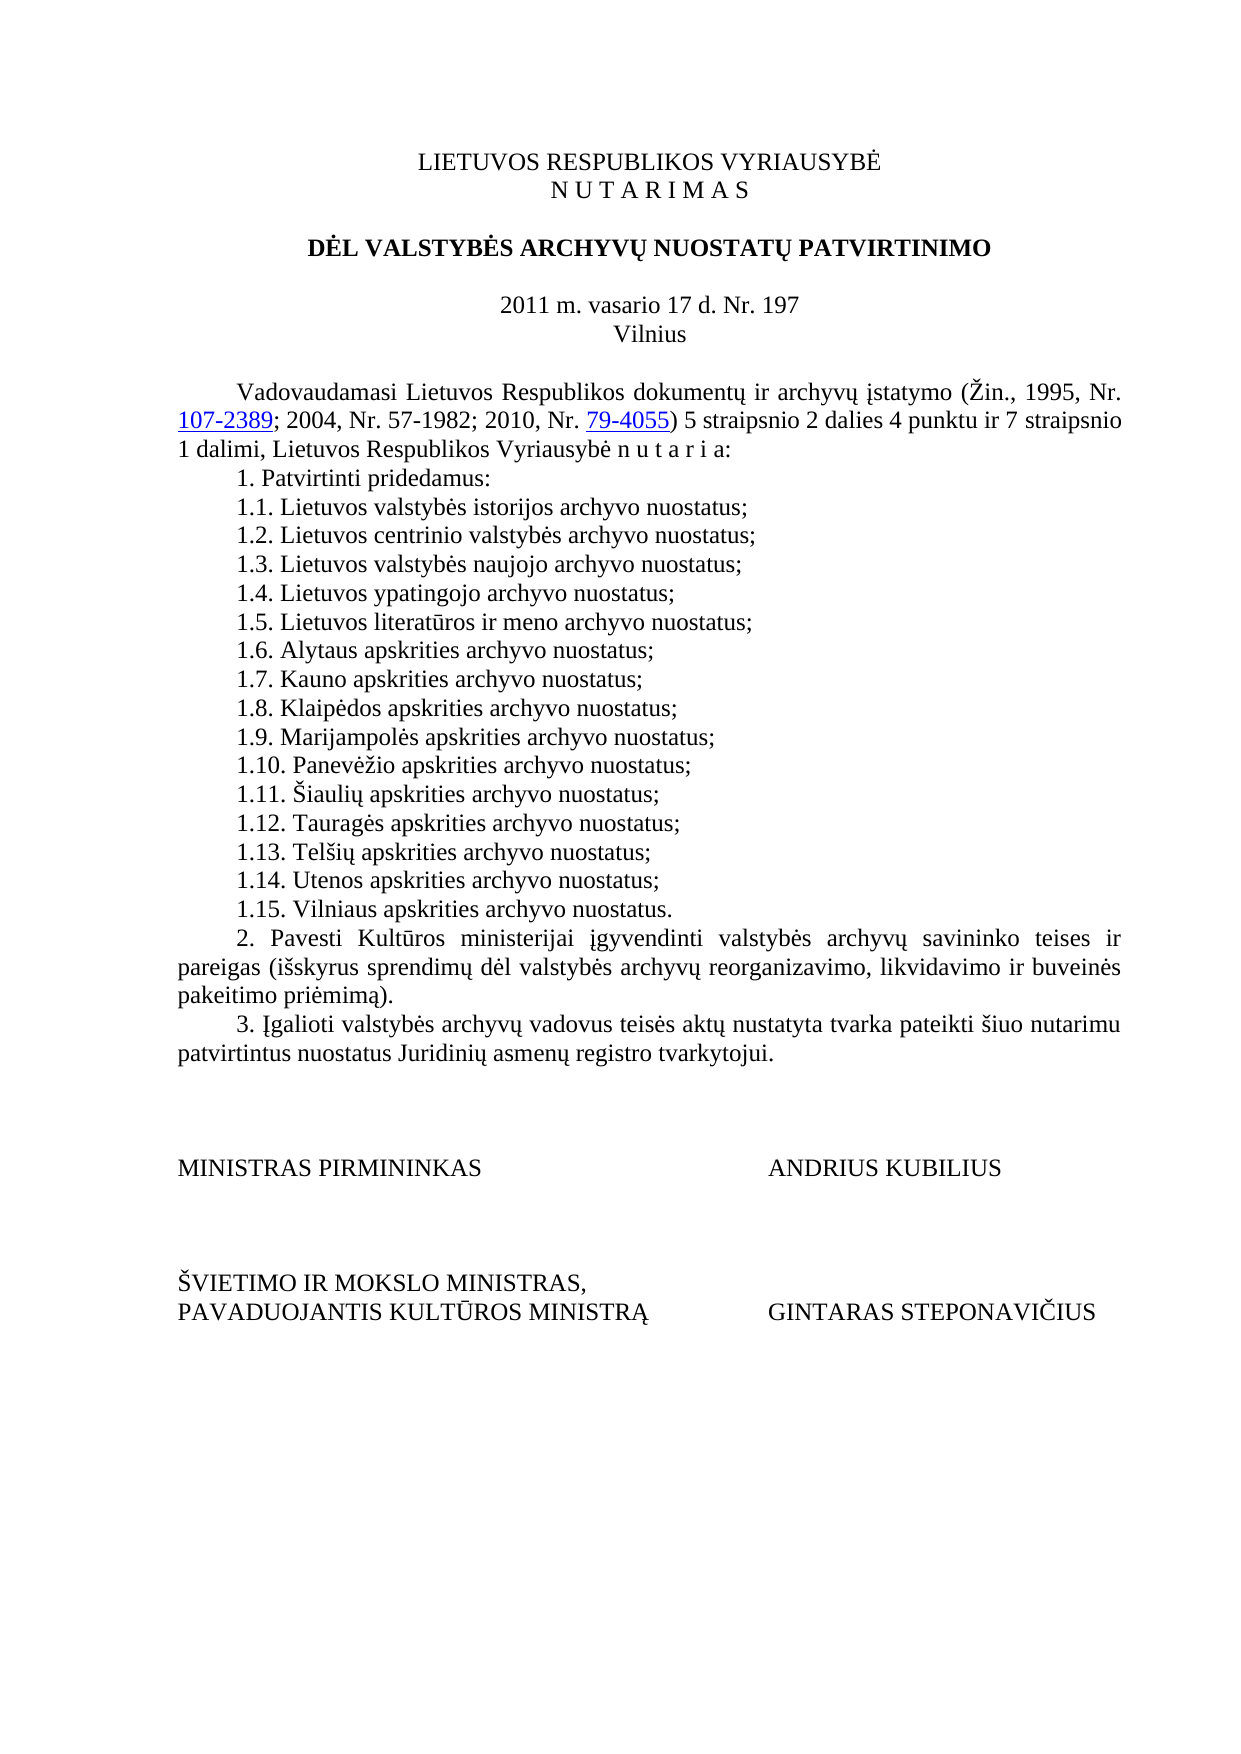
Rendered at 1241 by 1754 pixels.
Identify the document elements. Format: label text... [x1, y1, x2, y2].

text 1.9. Marijampolės apskrities archyvo nuostatus; [177, 722, 1122, 751]
text MINISTRAS PIRMININKAS ANDRIUS KUBILIUS [177, 1153, 1122, 1182]
text 1.8. Klaipėdos apskrities archyvo nuostatus; [177, 693, 1122, 722]
text 1.7. Kauno apskrities archyvo nuostatus; [177, 664, 1122, 693]
text 1. Patvirtinti pridedamus: [177, 463, 1122, 492]
text Lietuvos Respublikos Vyriausybė [177, 147, 1122, 176]
text Vilnius [177, 319, 1122, 348]
text 1.15. Vilniaus apskrities archyvo nuostatus. [177, 894, 1122, 923]
text 1.14. Utenos apskrities archyvo nuostatus; [177, 866, 1122, 894]
text 1.1. Lietuvos valstybės istorijos archyvo nuostatus; [177, 492, 1122, 521]
text 1.3. Lietuvos valstybės naujojo archyvo nuostatus; [177, 549, 1122, 578]
text DĖL VALSTYBĖS ARCHYVų NUOSTATŲ PATVIRTINIMO [177, 233, 1122, 262]
text 1.2. Lietuvos centrinio valstybės archyvo nuostatus; [177, 521, 1122, 549]
text 2. Pavesti Kultūros ministerijai įgyvendinti valstybės archyvų savininko teises ir pareigas (išskyrus sprendimų dėl valstybės archyvų reorganizavimo, likvidavimo ir buveinės pakeitimo priėmimą). [177, 923, 1122, 1009]
text 3. Įgalioti valstybės archyvų vadovus teisės aktų nustatyta tvarka pateikti šiuo nutarimu patvirtintus nuostatus Juridinių asmenų registro tvarkytojui. [177, 1009, 1122, 1067]
text 1.5. Lietuvos literatūros ir meno archyvo nuostatus; [177, 607, 1122, 636]
text 1.10. Panevėžio apskrities archyvo nuostatus; [177, 751, 1122, 779]
text 1.11. Šiaulių apskrities archyvo nuostatus; [177, 779, 1122, 808]
text 2011 m. vasario 17 d. Nr. 197 [177, 291, 1122, 319]
text 1.12. Tauragės apskrities archyvo nuostatus; [177, 808, 1122, 837]
text Vadovaudamasi Lietuvos Respublikos dokumentų ir archyvų įstatymo (Žin., 1995, Nr. 107-2389; 2004, Nr. 57-1982; 2010, Nr. 79-4055) 5 straipsnio 2 dalies 4 punktu ir 7 straipsnio 1 dalimi, Lietuvos Respublikos Vyriausybė nutaria: [177, 377, 1122, 463]
text PAVADUOJANTIS KULTŪROS MINISTRĄ GINTARAS STEPONAVIČIUS [177, 1297, 1122, 1326]
text NUTARIMAS [177, 176, 1122, 204]
text 1.13. Telšių apskrities archyvo nuostatus; [177, 837, 1122, 866]
text ŠVIETIMO IR MOKSLO MINISTRAS, [177, 1268, 1122, 1297]
text 1.4. Lietuvos ypatingojo archyvo nuostatus; [177, 578, 1122, 607]
text 1.6. Alytaus apskrities archyvo nuostatus; [177, 636, 1122, 664]
